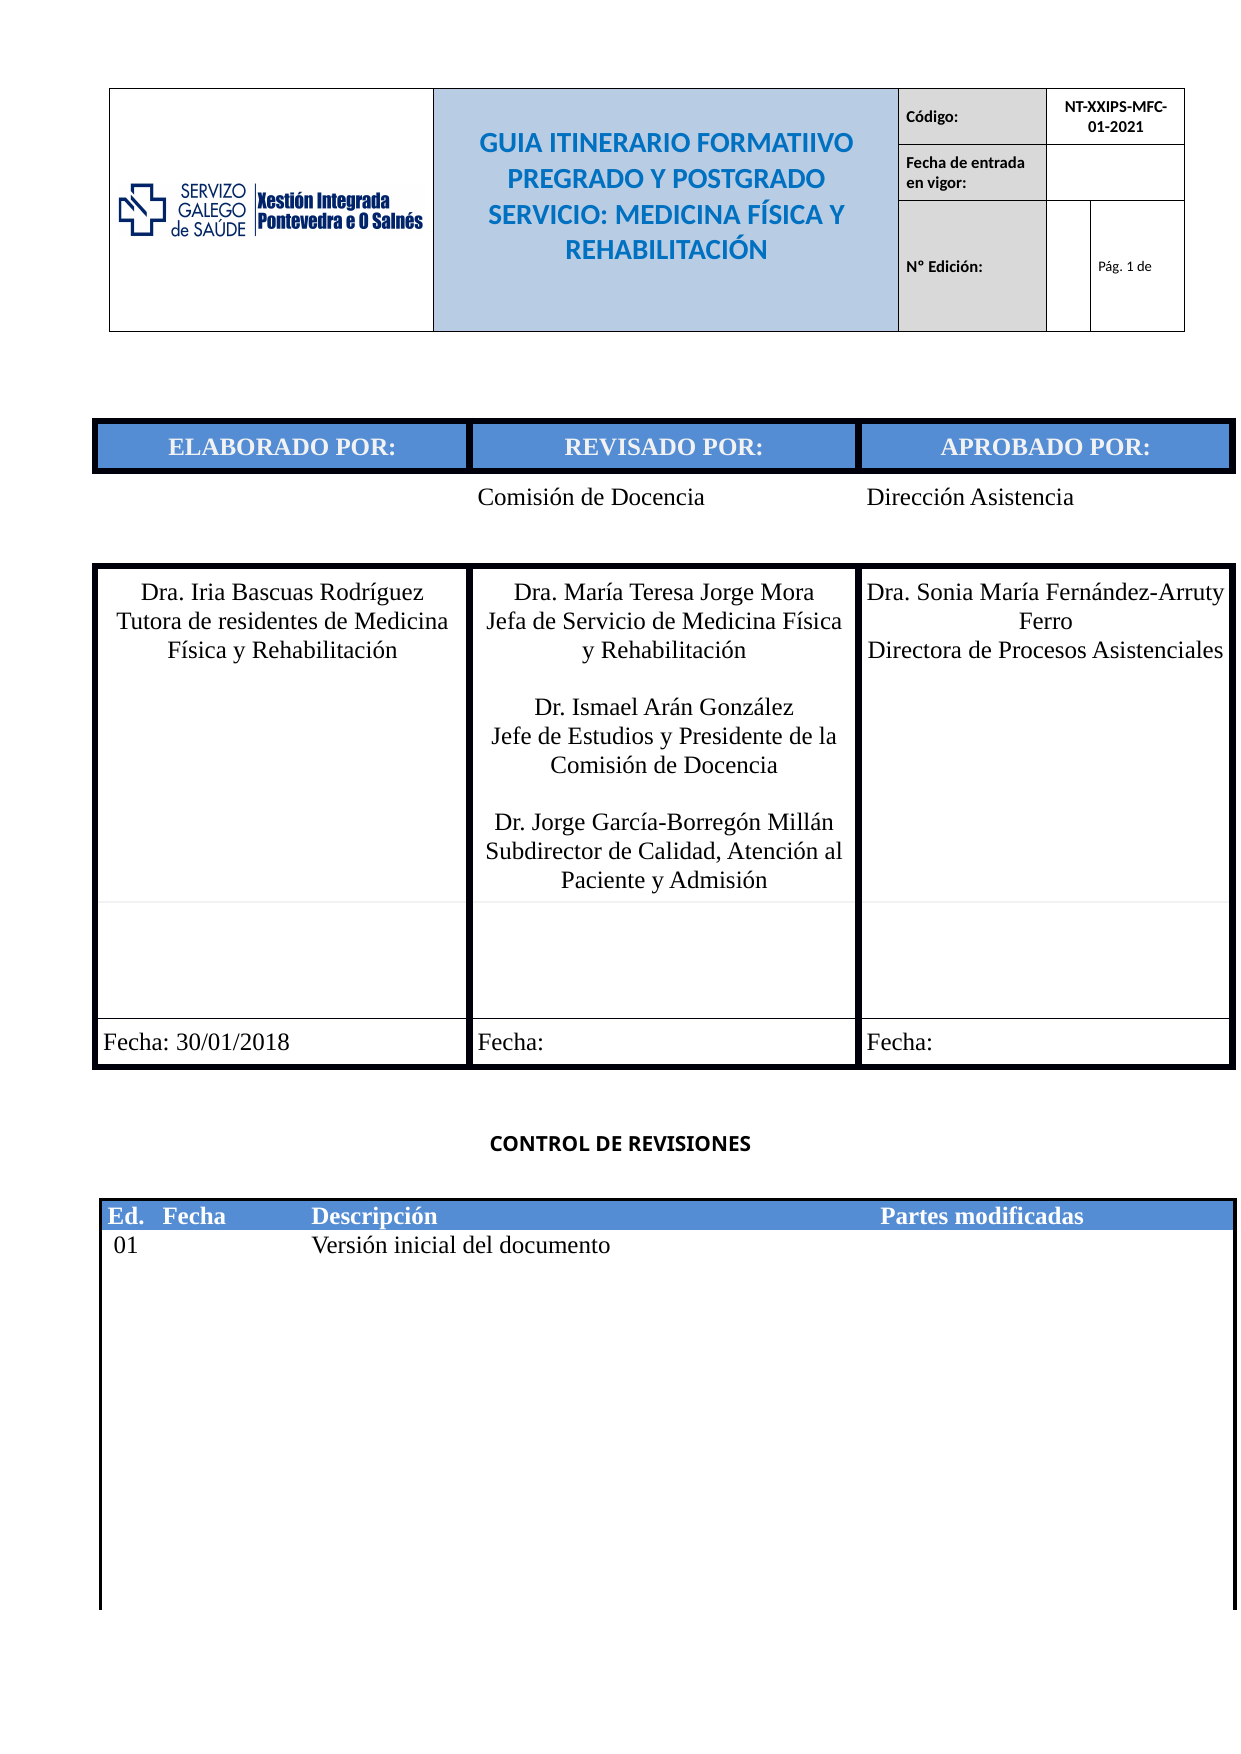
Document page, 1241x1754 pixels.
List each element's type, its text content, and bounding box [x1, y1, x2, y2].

table_header Descripción [311, 1201, 740, 1230]
table_header APROBADO POR: [862, 424, 1229, 468]
table_cell Fecha: 30/01/2018 [98, 1019, 466, 1063]
table_cell [1225, 474, 1232, 519]
table_cell [1225, 519, 1232, 563]
table_cell [859, 519, 1225, 563]
picture [118, 183, 425, 237]
table_cell [162, 1230, 311, 1610]
table_header ELABORADO POR: [98, 424, 466, 468]
table_cell Dra. Sonia María Fernández-Arruty Ferro Directora de Procesos Asistenciales [862, 569, 1229, 901]
table_cell Dra. Iria Bascuas Rodríguez Tutora de residentes de Medicina Física y Rehabilitación [98, 569, 466, 901]
table_cell Versión inicial del documento [311, 1230, 740, 1610]
table_cell Dra. María Teresa Jorge Mora Jefa de Servicio de Medicina Física y Rehabilitación Dr. Ismael Arán González Jefe de Estudios y Presidente de la Comisión de Docencia Dr. Jorge García-Borregón Millán Subdirector de Calidad, Atención al Paciente y Admisión [473, 569, 855, 901]
table_cell [473, 903, 855, 1017]
table_header Ed. [102, 1201, 162, 1230]
table_header Fecha [162, 1201, 311, 1230]
table_cell [95, 519, 469, 563]
table_cell [95, 474, 469, 519]
table_cell [862, 903, 1229, 1017]
table_header REVISADO POR: [473, 424, 855, 468]
table_header Partes modificadas [740, 1201, 1233, 1230]
table_cell Fecha: [473, 1019, 855, 1063]
table_cell [740, 1230, 1233, 1610]
table_cell Dirección Asistencia [859, 474, 1225, 519]
table_cell [469, 519, 858, 563]
table_cell Fecha: [862, 1019, 1229, 1063]
table_cell Comisión de Docencia [469, 474, 858, 519]
table_cell 01 [102, 1230, 162, 1610]
table_cell [98, 903, 466, 1017]
text CONTROL DE REVISIONES [118, 1129, 1122, 1157]
